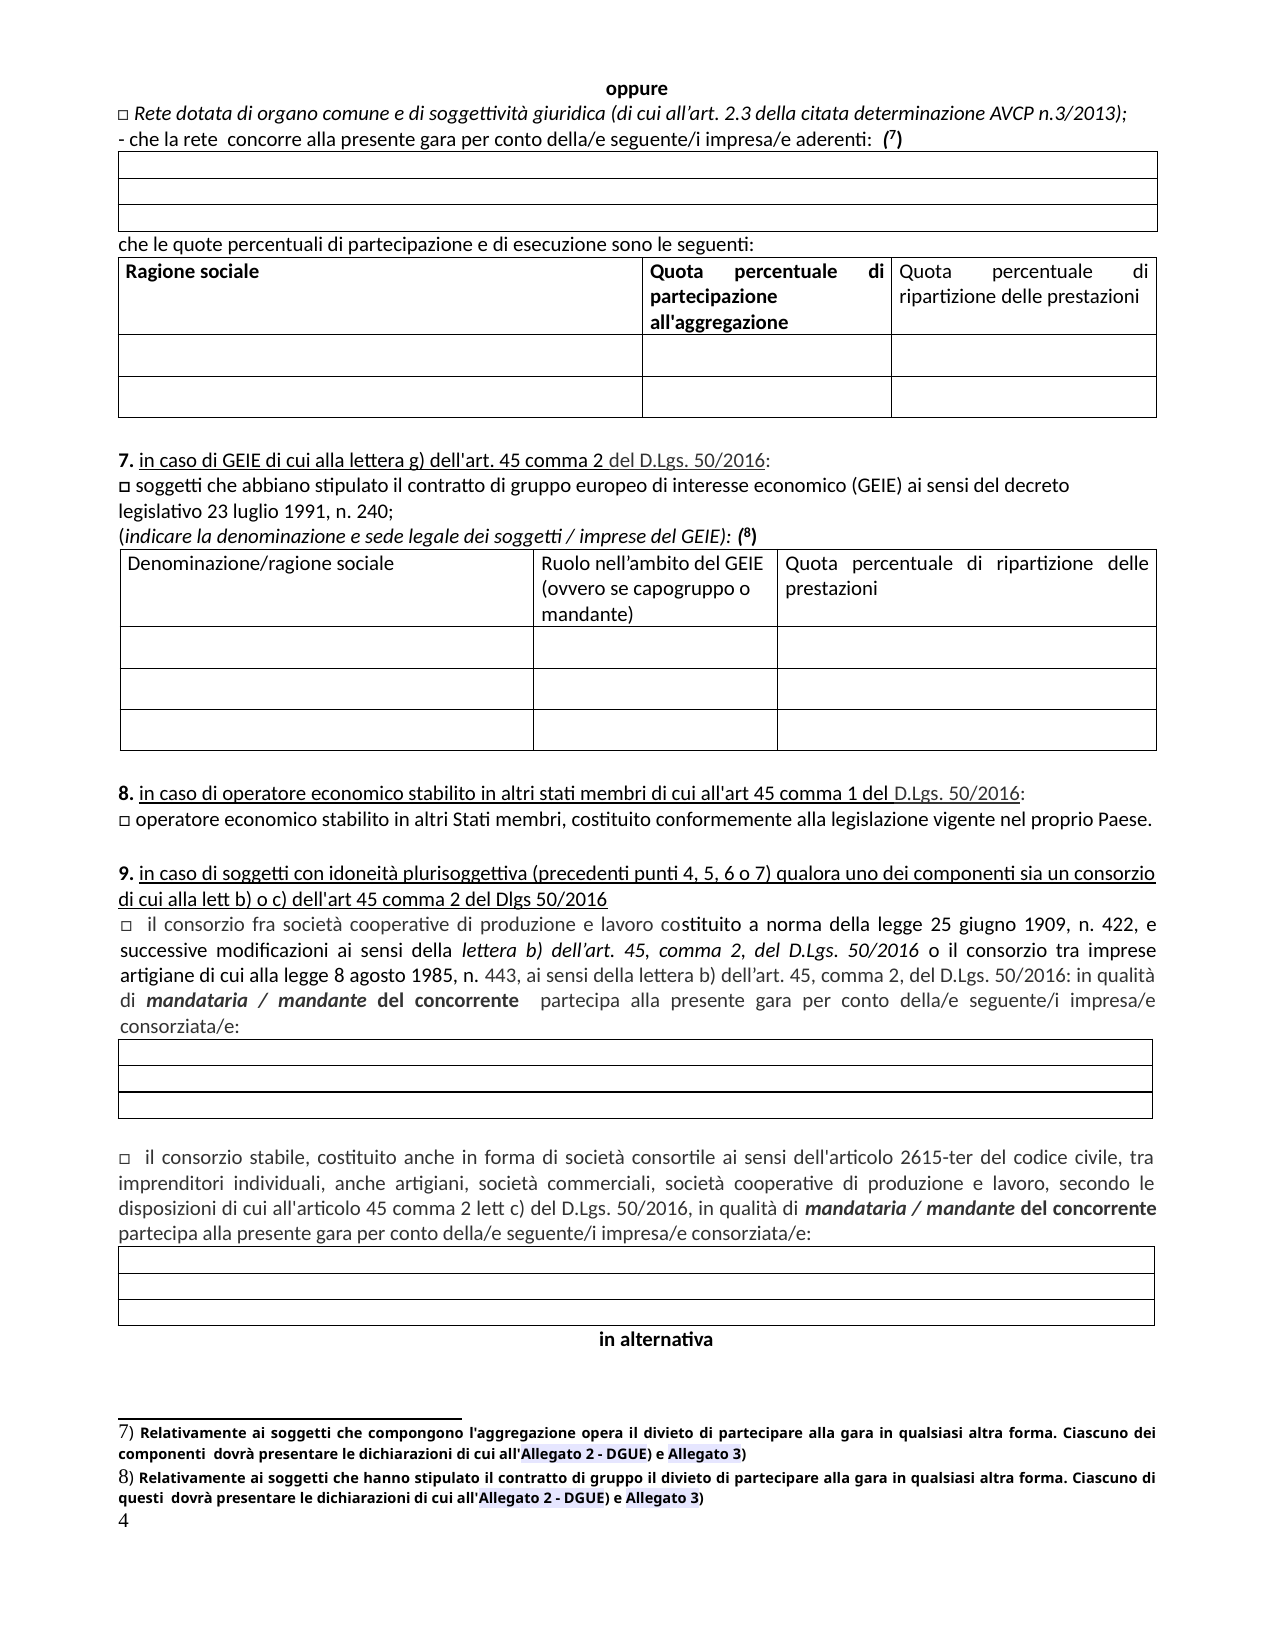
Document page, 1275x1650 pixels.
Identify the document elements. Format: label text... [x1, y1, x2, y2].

text che le quote percentuali di partecipazione e di esecuzione sono le seguenti: [118, 232, 1157, 257]
table_header Denominazione/ragione sociale [121, 550, 533, 626]
table_cell [778, 669, 1156, 709]
table_header Quota percentuale di ripartizione delle prestazioni [892, 258, 1156, 334]
table_cell [119, 179, 1157, 204]
table_cell [778, 627, 1156, 668]
table_header Quota percentuale di partecipazione all'aggregazione [643, 258, 891, 334]
table_cell [121, 627, 533, 668]
table_cell [534, 627, 777, 668]
table_header Ragione sociale [119, 258, 642, 334]
table_cell [119, 335, 642, 376]
table_cell [121, 669, 533, 709]
table_cell [121, 710, 533, 750]
table_cell [119, 1066, 1152, 1091]
table_cell [119, 1093, 1152, 1118]
text 9. in caso di soggetti con idoneità plurisoggettiva (precedenti punti 4, 5, 6 o 7) qualora uno dei componenti sia un consorzio di cui alla lett b) o c) dell'art 45 comma 2 del Dlgs 50/2016 [118, 861, 1157, 911]
table_cell [119, 205, 1157, 231]
table_cell [892, 335, 1156, 376]
text □ operatore economico stabilito in altri Stati membri, costituito conformemente alla legislazione vigente nel proprio Paese. [118, 806, 1157, 831]
table_cell [534, 710, 777, 750]
table_cell [892, 377, 1156, 417]
table_cell [643, 335, 891, 376]
text 8. in caso di operatore economico stabilito in altri stati membri di cui all'art 45 comma 1 del D.Lgs. 50/2016: [118, 781, 1157, 806]
table_cell [119, 1300, 1154, 1325]
table_header Ruolo nell’ambito del GEIE (ovvero se capogruppo o mandante) [534, 550, 777, 626]
table_header [119, 152, 1157, 178]
text □ il consorzio fra società cooperative di produzione e lavoro costituito a norma della legge 25 giugno 1909, n. 422, e successive modificazioni ai sensi della lettera b) dell’art. 45, comma 2, del D.Lgs. 50/2016 o il consorzio tra imprese artigiane di cui alla legge 8 agosto 1985, n. 443, ai sensi della lettera b) dell’art. 45, comma 2, del D.Lgs. 50/2016: in qualità di mandataria / mandante del concorrente partecipa alla presente gara per conto della/e seguente/i impresa/e consorziata/e: [120, 911, 1157, 1038]
text 7. in caso di GEIE di cui alla lettera g) dell'art. 45 comma 2 del D.Lgs. 50/2016: [118, 447, 1157, 473]
text □ soggetti che abbiano stipulato il contratto di gruppo europeo di interesse economico (GEIE) ai sensi del decreto legislativo 23 luglio 1991, n. 240; [118, 473, 1157, 523]
text - che la rete concorre alla presente gara per conto della/e seguente/i impresa/e aderenti: () [118, 126, 1157, 151]
text ) Relativamente ai soggetti che hanno stipulato il contratto di gruppo il divieto di partecipare alla gara in qualsiasi altra forma. Ciascuno di questi dovrà presentare le dichiarazioni di cui all'Allegato 2 - DGUE) e Allegato 3) [118, 1463, 1157, 1508]
text oppure [117, 75, 1157, 100]
table_cell [534, 669, 777, 709]
table_header [119, 1040, 1152, 1065]
text in alternativa [155, 1326, 1157, 1352]
text □ Rete dotata di organo comune e di soggettività giuridica (di cui all’art. 2.3 della citata determinazione AVCP n.3/2013); [117, 100, 1157, 126]
text ) Relativamente ai soggetti che compongono l'aggregazione opera il divieto di partecipare alla gara in qualsiasi altra forma. Ciascuno dei componenti dovrà presentare le dichiarazioni di cui all'Allegato 2 - DGUE) e Allegato 3) [118, 1419, 1157, 1463]
text □ il consorzio stabile, costituito anche in forma di società consortile ai sensi dell'articolo 2615-ter del codice civile, tra imprenditori individuali, anche artigiani, società commerciali, società cooperative di produzione e lavoro, secondo le disposizioni di cui all'articolo 45 comma 2 lett c) del D.Lgs. 50/2016, in qualità di mandataria / mandante del concorrente partecipa alla presente gara per conto della/e seguente/i impresa/e consorziata/e: [118, 1144, 1157, 1246]
table_cell [119, 1274, 1154, 1299]
table_cell [119, 377, 642, 417]
table_header [119, 1247, 1154, 1272]
table_cell [778, 710, 1156, 750]
table_header Quota percentuale di ripartizione delle prestazioni [778, 550, 1156, 626]
text (indicare la denominazione e sede legale dei soggetti / imprese del GEIE): () [118, 523, 1157, 549]
table_cell [643, 377, 891, 417]
